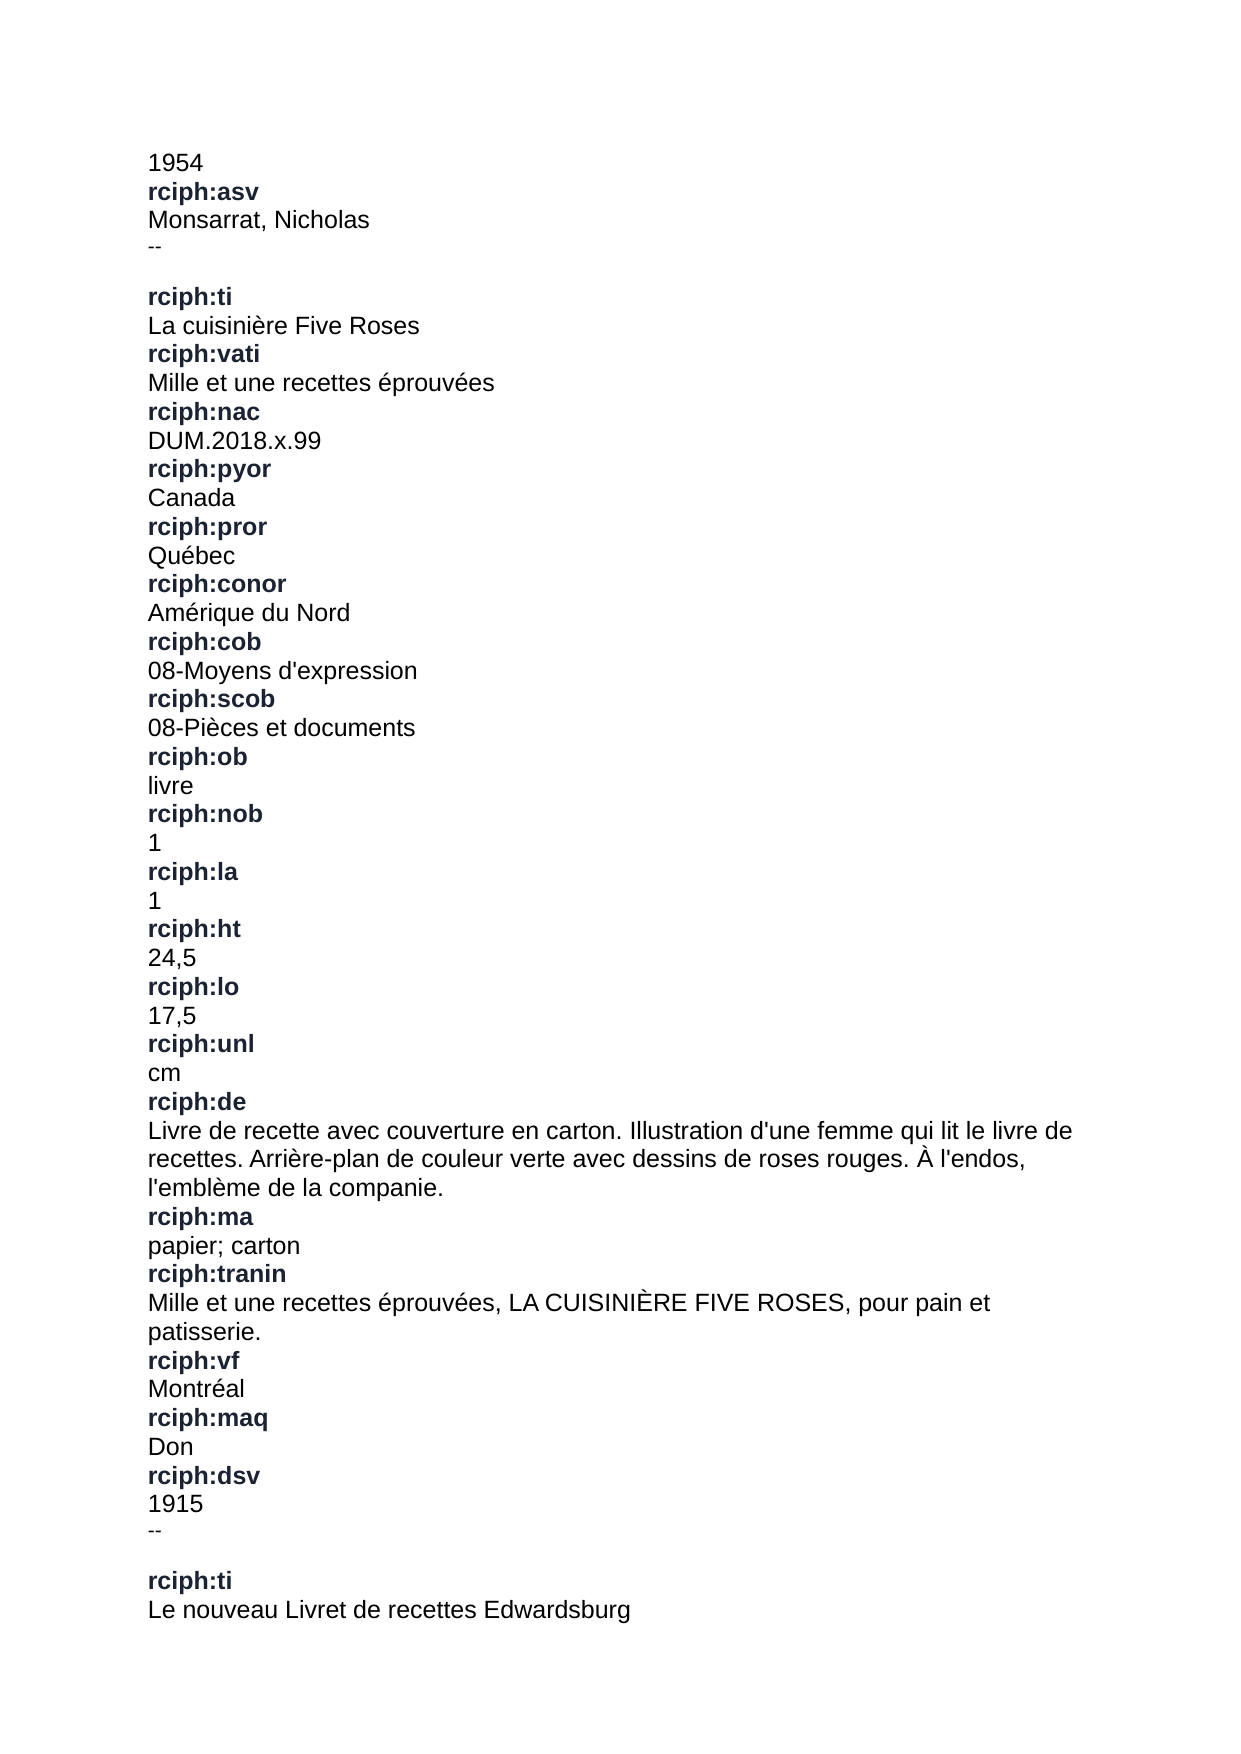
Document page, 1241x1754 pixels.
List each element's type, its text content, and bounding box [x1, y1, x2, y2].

text Mille et une recettes éprouvées, LA CUISINIÈRE FIVE ROSES, pour pain et patisserie. [148, 1288, 1092, 1346]
text rciph:de [148, 1087, 1092, 1116]
text rciph:vf [148, 1346, 1092, 1374]
text rciph:conor [148, 569, 1092, 598]
text 08-Moyens d'expression [148, 656, 1092, 684]
text rciph:ti [148, 282, 1092, 311]
text rciph:lo [148, 972, 1092, 1001]
text rciph:ma [148, 1202, 1092, 1231]
text rciph:vati [148, 339, 1092, 368]
text 08-Pièces et documents [148, 713, 1092, 742]
text Le nouveau Livret de recettes Edwardsburg [148, 1595, 1092, 1623]
text cm [148, 1058, 1092, 1087]
text Montréal [148, 1374, 1092, 1403]
text DUM.2018.x.99 [148, 426, 1092, 454]
text papier; carton [148, 1231, 1092, 1259]
text Monsarrat, Nicholas [148, 205, 1092, 234]
text rciph:pyor [148, 454, 1092, 483]
text rciph:asv [148, 176, 1092, 205]
text rciph:dsv [148, 1461, 1092, 1489]
text Canada [148, 483, 1092, 512]
text rciph:tranin [148, 1259, 1092, 1288]
text Don [148, 1432, 1092, 1461]
text Livre de recette avec couverture en carton. Illustration d'une femme qui lit le livre de recettes. Arrière-plan de couleur verte avec dessins de roses rouges. À l'endos, l'emblème de la companie. [148, 1116, 1092, 1202]
text rciph:la [148, 857, 1092, 886]
text rciph:scob [148, 684, 1092, 713]
text 17,5 [148, 1001, 1092, 1029]
text La cuisinière Five Roses [148, 311, 1092, 339]
text Québec [148, 541, 1092, 569]
text rciph:ob [148, 742, 1092, 771]
text rciph:cob [148, 627, 1092, 656]
text 24,5 [148, 943, 1092, 972]
text Mille et une recettes éprouvées [148, 368, 1092, 397]
text rciph:ti [148, 1566, 1092, 1595]
text 1954 [148, 148, 1092, 176]
text -- [148, 234, 1092, 258]
text rciph:nac [148, 397, 1092, 426]
text rciph:nob [148, 799, 1092, 828]
text rciph:unl [148, 1029, 1092, 1058]
text livre [148, 771, 1092, 799]
text rciph:maq [148, 1403, 1092, 1432]
text 1 [148, 828, 1092, 857]
text 1 [148, 886, 1092, 914]
text rciph:pror [148, 512, 1092, 541]
text rciph:ht [148, 914, 1092, 943]
text -- [148, 1518, 1092, 1542]
text 1915 [148, 1489, 1092, 1518]
text Amérique du Nord [148, 598, 1092, 627]
